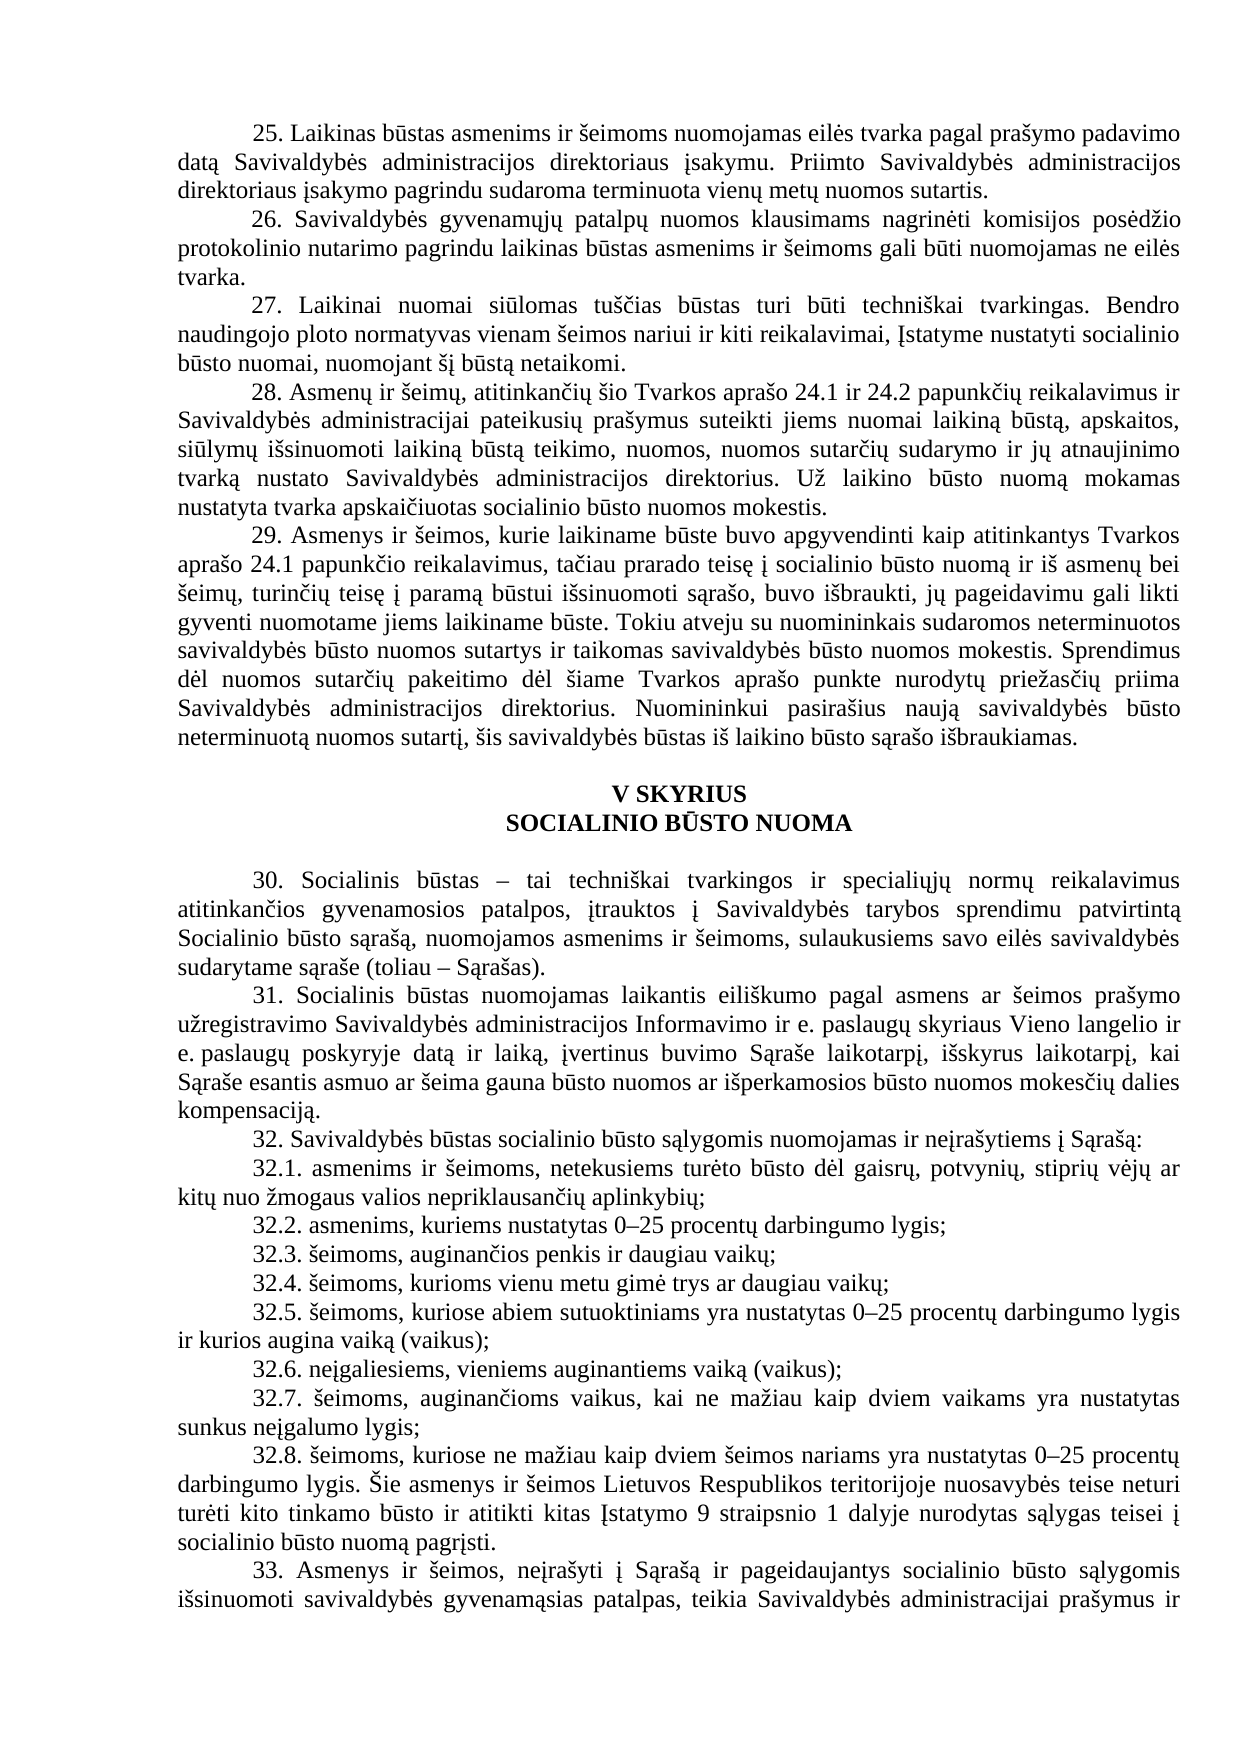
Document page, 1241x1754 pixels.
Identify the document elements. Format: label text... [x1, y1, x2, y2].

text 28. Asmenų ir šeimų, atitinkančių šio Tvarkos aprašo 24.1 ir 24.2 papunkčių reikalavimus ir Savivaldybės administracijai pateikusių prašymus suteikti jiems nuomai laikiną būstą, apskaitos, siūlymų išsinuomoti laikiną būstą teikimo, nuomos, nuomos sutarčių sudarymo ir jų atnaujinimo tvarką nustato Savivaldybės administracijos direktorius. Už laikino būsto nuomą mokamas nustatyta tvarka apskaičiuotas socialinio būsto nuomos mokestis. [177, 377, 1181, 521]
text 32.6. neįgaliesiems, vieniems auginantiems vaiką (vaikus); [177, 1354, 1181, 1383]
text V SKYRIUS [177, 779, 1181, 808]
text 30. Socialinis būstas – tai techniškai tvarkingos ir specialiųjų normų reikalavimus atitinkančios gyvenamosios patalpos, įtrauktos į Savivaldybės tarybos sprendimu patvirtintą Socialinio būsto sąrašą, nuomojamos asmenims ir šeimoms, sulaukusiems savo eilės savivaldybės sudarytame sąraše (toliau – Sąrašas). [177, 866, 1181, 981]
text 26. Savivaldybės gyvenamųjų patalpų nuomos klausimams nagrinėti komisijos posėdžio protokolinio nutarimo pagrindu laikinas būstas asmenims ir šeimoms gali būti nuomojamas ne eilės tvarka. [177, 204, 1181, 291]
text 33. Asmenys ir šeimos, neįrašyti į Sąrašą ir pageidaujantys socialinio būsto sąlygomis išsinuomoti savivaldybės gyvenamąsias patalpas, teikia Savivaldybės administracijai prašymus ir [177, 1556, 1181, 1613]
text 29. Asmenys ir šeimos, kurie laikiname būste buvo apgyvendinti kaip atitinkantys Tvarkos aprašo 24.1 papunkčio reikalavimus, tačiau prarado teisę į socialinio būsto nuomą ir iš asmenų bei šeimų, turinčių teisę į paramą būstui išsinuomoti sąrašo, buvo išbraukti, jų pageidavimu gali likti gyventi nuomotame jiems laikiname būste. Tokiu atveju su nuomininkais sudaromos neterminuotos savivaldybės būsto nuomos sutartys ir taikomas savivaldybės būsto nuomos mokestis. Sprendimus dėl nuomos sutarčių pakeitimo dėl šiame Tvarkos aprašo punkte nurodytų priežasčių priima Savivaldybės administracijos direktorius. Nuomininkui pasirašius naują savivaldybės būsto neterminuotą nuomos sutartį, šis savivaldybės būstas iš laikino būsto sąrašo išbraukiamas. [177, 521, 1181, 751]
text 25. Laikinas būstas asmenims ir šeimoms nuomojamas eilės tvarka pagal prašymo padavimo datą Savivaldybės administracijos direktoriaus įsakymu. Priimto Savivaldybės administracijos direktoriaus įsakymo pagrindu sudaroma terminuota vienų metų nuomos sutartis. [177, 118, 1181, 204]
text 32.1. asmenims ir šeimoms, netekusiems turėto būsto dėl gaisrų, potvynių, stiprių vėjų ar kitų nuo žmogaus valios nepriklausančių aplinkybių; [177, 1153, 1181, 1211]
text 32.2. asmenims, kuriems nustatytas 0–25 procentų darbingumo lygis; [177, 1211, 1181, 1239]
text 27. Laikinai nuomai siūlomas tuščias būstas turi būti techniškai tvarkingas. Bendro naudingojo ploto normatyvas vienam šeimos nariui ir kiti reikalavimai, Įstatyme nustatyti socialinio būsto nuomai, nuomojant šį būstą netaikomi. [177, 291, 1181, 377]
text 31. Socialinis būstas nuomojamas laikantis eiliškumo pagal asmens ar šeimos prašymo užregistravimo Savivaldybės administracijos Informavimo ir e. paslaugų skyriaus Vieno langelio ir e. paslaugų poskyryje datą ir laiką, įvertinus buvimo Sąraše laikotarpį, išskyrus laikotarpį, kai Sąraše esantis asmuo ar šeima gauna būsto nuomos ar išperkamosios būsto nuomos mokesčių dalies kompensaciją. [177, 981, 1181, 1124]
text 32.4. šeimoms, kurioms vienu metu gimė trys ar daugiau vaikų; [177, 1268, 1181, 1297]
text 32.5. šeimoms, kuriose abiem sutuoktiniams yra nustatytas 0–25 procentų darbingumo lygis ir kurios augina vaiką (vaikus); [177, 1297, 1181, 1354]
text 32. Savivaldybės būstas socialinio būsto sąlygomis nuomojamas ir neįrašytiems į Sąrašą: [177, 1124, 1181, 1153]
text 32.8. šeimoms, kuriose ne mažiau kaip dviem šeimos nariams yra nustatytas 0–25 procentų darbingumo lygis. Šie asmenys ir šeimos Lietuvos Respublikos teritorijoje nuosavybės teise neturi turėti kito tinkamo būsto ir atitikti kitas Įstatymo 9 straipsnio 1 dalyje nurodytas sąlygas teisei į socialinio būsto nuomą pagrįsti. [177, 1441, 1181, 1556]
text 32.7. šeimoms, auginančioms vaikus, kai ne mažiau kaip dviem vaikams yra nustatytas sunkus neįgalumo lygis; [177, 1383, 1181, 1441]
text 32.3. šeimoms, auginančios penkis ir daugiau vaikų; [177, 1239, 1181, 1268]
text SOCIALINIO BŪSTO NUOMA [177, 808, 1181, 837]
